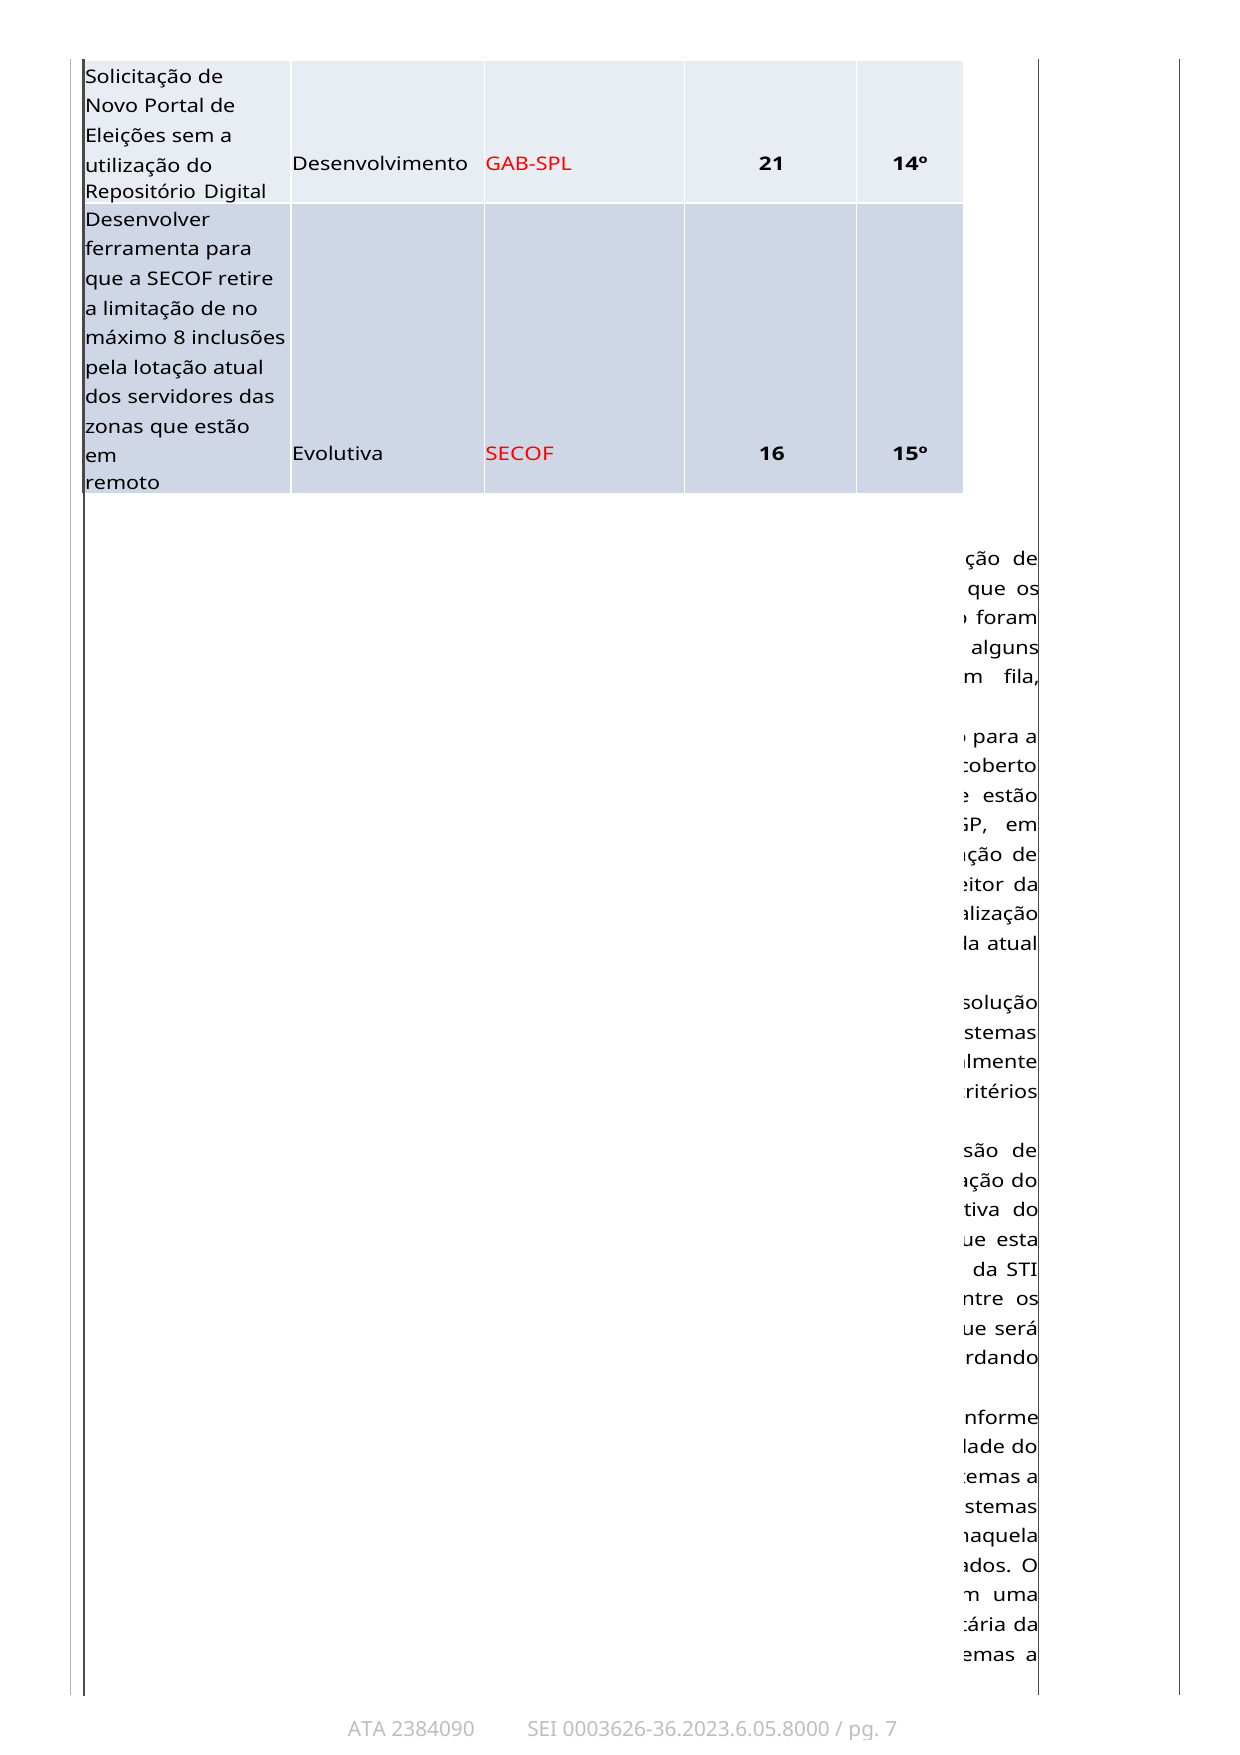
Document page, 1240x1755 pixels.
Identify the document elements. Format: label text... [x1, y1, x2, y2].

table_cell Evolutiva [292, 204, 484, 493]
table_header Solicitação de Novo Portal de Eleições sem a utilização do Repositório Digital [85, 61, 290, 202]
table_header 14º [857, 61, 963, 202]
table_header 21 [685, 61, 856, 202]
text André Cavalcante (STI) esclareceu que já foi deﬁnido através de Resolução Administrativa que nos 12 meses que antecedem às eleições serão priorizados sistemas eleitorais e que no momento atual estão sendo priorizados os demais sistemas. Atualmente seguem-se critérios objetivos de priorização conforme orientação do CNJ, mas alguns critérios podem ser ﬂexibilizados, desde que não haja distorções. [964, 989, 1038, 1133]
table_cell SECOF [485, 204, 684, 493]
text Pela Secretária da SOF foi dito que, em virtude da antecipação da concessão de suprimento de fundos para o primeiro semestre de 2024 e pela necessidade de utilização do cartão de pagamento do governo federal, há necessidade de manutenção evolutiva do sistema de suprimento de fundos ainda esse ano, manifestando preocupação de que esta atividade só se inicie a partir de outubro/2023. A este questionamento o Secretário da STI respondeu que esse sistema, conforme os critérios objetivos aplicados, já está entre os primeiros a serem desenvolvidos, com previsão de início a partir de 12/06/2023. O que será feito em outubro de 2023 é a análise de sistemas para eleições ainda aguardando desenvolvimento para que se dê prioridade a estes. [964, 1138, 1038, 1400]
table_header Desenvolvimento [292, 61, 484, 202]
table_cell [85, 493, 964, 1696]
text Pela Secretária-Geral da Presidência foi questionado se a ordem de priorização de sistemas estava seguindo alguma Portaria, ao que o Secretário da STI respondeu que os critérios da Portaria da Diretoria-Geral nº 87/2021 foram revisados e com base nisso foram classiﬁcadas as solicitações de desenvolvimento de sistemas, citando como exemplos alguns desses critérios, tais como alinhamento estratégico, público alvo, tempo em fila, complexidade, risco, dentre outros fatores. [964, 545, 1038, 719]
text Em seguida, Thaís Habib (SGPRE) pontuou que dos 13 sistemas priorizados, 9 são para a Secretaria de Gestão de Pessoas e que priorizar uma única área pode deixar em descoberto as demais unidades do Tribunal. De modo similar, na relação dos sistemas que estão aguardando priorização prevalecem novamente sistemas demandados pela SGP, em detrimento de outros, alguns dos quais são sistemas que, inclusive, visam a realização de eleições, a exemplo do Filômetro, demandado pela SPL, que trará benefícios ao eleitor da Bahia e o sistema de benefício- alimentação, requerido pela SOF, também ligado à realização das eleições e por isso, de antemão, a Secretária da SGPRE manifestou discordância da atual ordem de priorização de sistemas. [964, 723, 1038, 985]
table_header GAB-SPL [485, 61, 684, 202]
table_cell 16 [685, 204, 856, 493]
table_cell Desenvolver ferramenta para que a SECOF retire a limitação de no máximo 8 inclusões pela lotação atual dos servidores das zonas que estão em remoto [85, 204, 290, 493]
table_cell 15º [857, 204, 963, 493]
